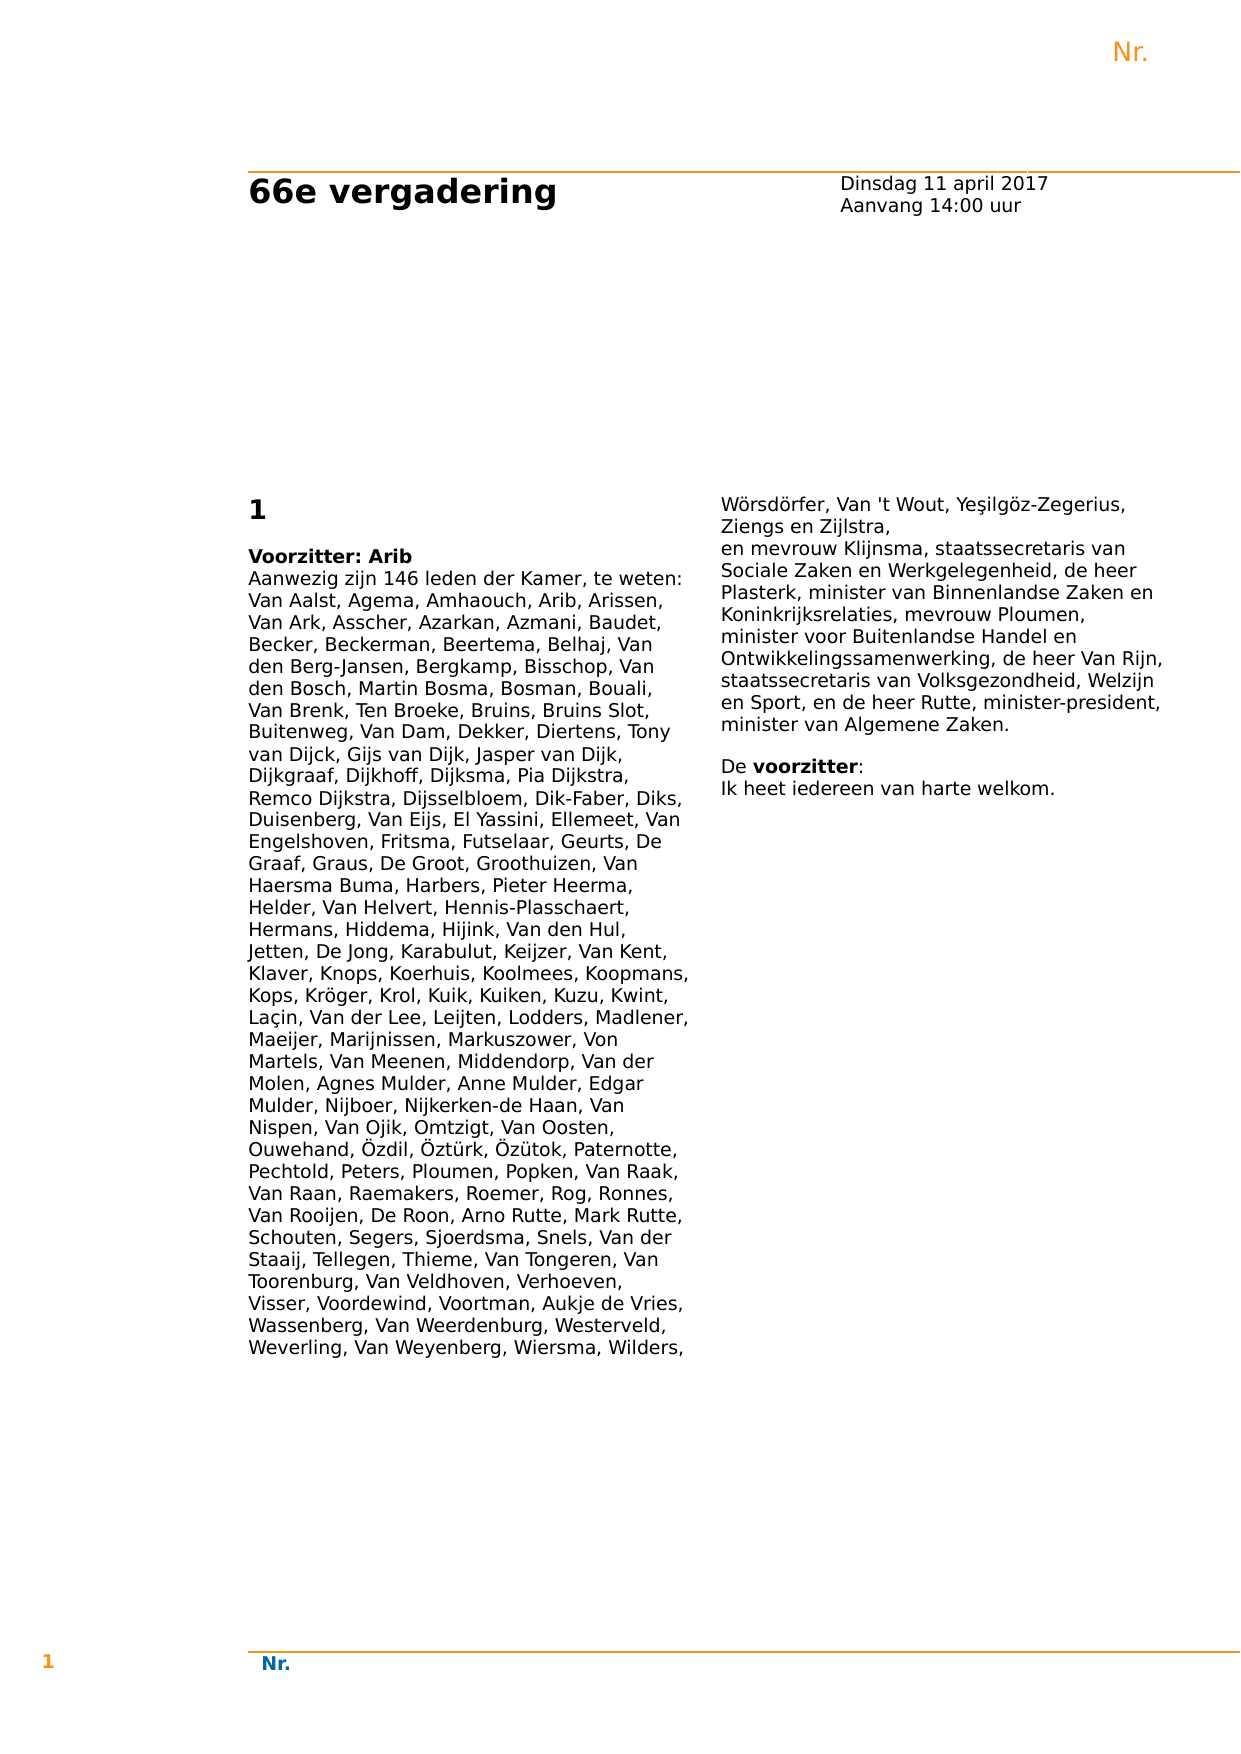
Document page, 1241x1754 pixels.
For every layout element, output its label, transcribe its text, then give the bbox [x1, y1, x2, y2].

text Ik heet iedereen van harte welkom. [721, 778, 1163, 800]
text Van Aalst, Agema, Amhaouch, Arib, Arissen, Van Ark, Asscher, Azarkan, Azmani, Baudet, Becker, Beckerman, Beertema, Belhaj, Van den Berg-Jansen, Bergkamp, Bisschop, Van den Bosch, Martin Bosma, Bosman, Bouali, Van Brenk, Ten Broeke, Bruins, Bruins Slot, Buitenweg, Van Dam, Dekker, Diertens, Tony van Dijck, Gijs van Dijk, Jasper van Dijk, Dijkgraaf, Dijkhoff, Dijksma, Pia Dijkstra, Remco Dijkstra, Dijsselbloem, Dik-Faber, Diks, Duisenberg, Van Eijs, El Yassini, Ellemeet, Van Engelshoven, Fritsma, Futselaar, Geurts, De Graaf, Graus, De Groot, Groothuizen, Van Haersma Buma, Harbers, Pieter Heerma, Helder, Van Helvert, Hennis-Plasschaert, Hermans, Hiddema, Hijink, Van den Hul, Jetten, De Jong, Karabulut, Keijzer, Van Kent, Klaver, Knops, Koerhuis, Koolmees, Koopmans, Kops, Kröger, Krol, Kuik, Kuiken, Kuzu, Kwint, Laçin, Van der Lee, Leijten, Lodders, Madlener, Maeijer, Marijnissen, Markuszower, Von Martels, Van Meenen, Middendorp, Van der Molen, Agnes Mulder, Anne Mulder, Edgar Mulder, Nijboer, Nijkerken-de Haan, Van Nispen, Van Ojik, Omtzigt, Van Oosten, Ouwehand, Özdil, Öztürk, Özütok, Paternotte, Pechtold, Peters, Ploumen, Popken, Van Raak, Van Raan, Raemakers, Roemer, Rog, Ronnes, Van Rooijen, De Roon, Arno Rutte, Mark Rutte, Schouten, Segers, Sjoerdsma, Snels, Van der Staaij, Tellegen, Thieme, Van Tongeren, Van Toorenburg, Van Veldhoven, Verhoeven, Visser, Voordewind, Voortman, Aukje de Vries, Wassenberg, Van Weerdenburg, Westerveld, Weverling, Van Weyenberg, Wiersma, Wilders, [248, 589, 691, 1359]
text Wörsdörfer, Van 't Wout, Yeşilgöz-Zegerius, Ziengs en Zijlstra, [721, 494, 1163, 538]
table_cell Aanvang 14:00 uur [840, 195, 1163, 217]
text Aanwezig zijn 146 leden der Kamer, te weten: [248, 568, 691, 589]
table_header Dinsdag 11 april 2017 [840, 173, 1163, 195]
table_header 66e vergadering [248, 173, 840, 217]
text en mevrouw Klijnsma, staatssecretaris van Sociale Zaken en Werkgelegenheid, de heer Plasterk, minister van Binnenlandse Zaken en Koninkrijksrelaties, mevrouw Ploumen, minister voor Buitenlandse Handel en Ontwikkelingssamenwerking, de heer Van Rijn, staatssecretaris van Volksgezondheid, Welzijn en Sport, en de heer Rutte, minister-president, minister van Algemene Zaken. [721, 538, 1163, 736]
text Voorzitter: Arib [248, 546, 691, 568]
title 1 [248, 494, 691, 526]
text De voorzitter: [721, 756, 1163, 778]
